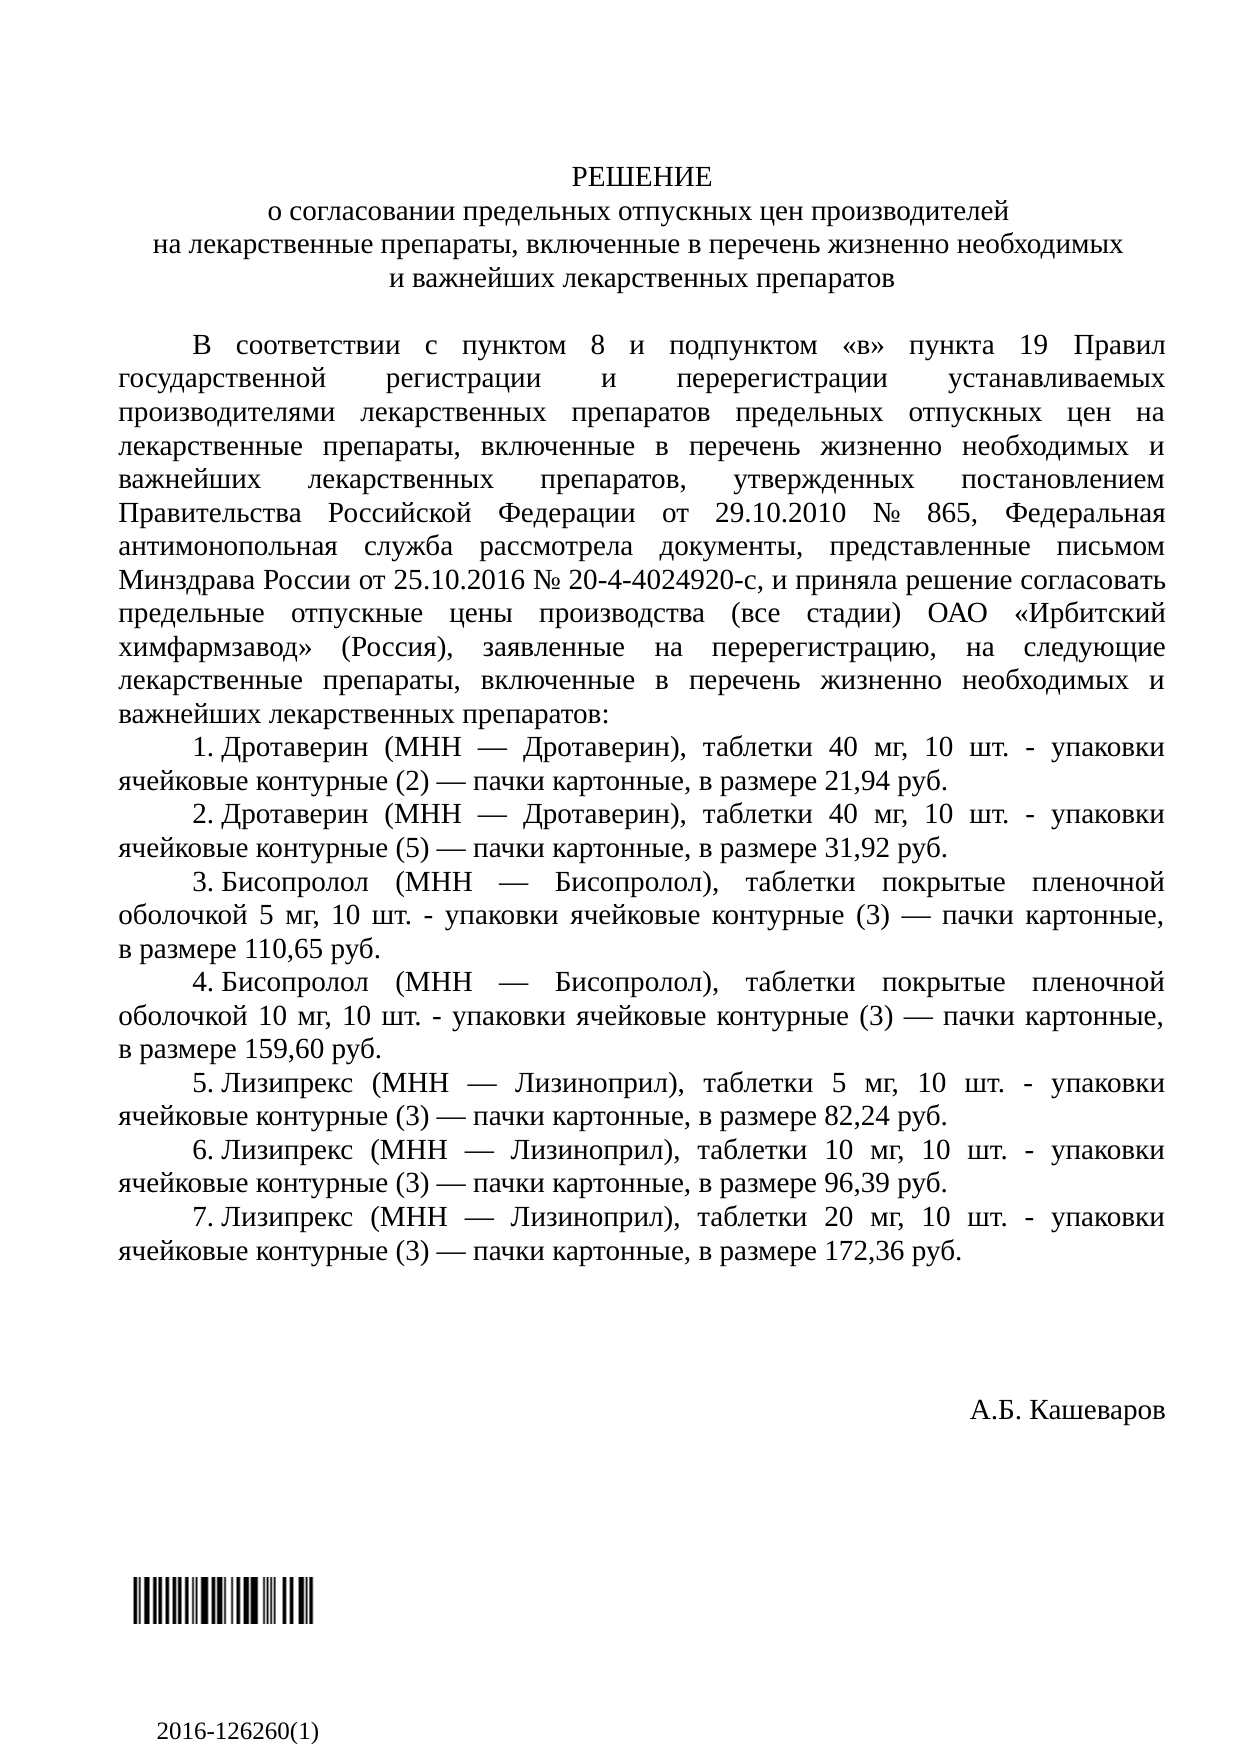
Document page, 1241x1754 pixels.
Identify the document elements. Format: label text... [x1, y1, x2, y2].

text и важнейших лекарственных препаратов [118, 260, 1166, 293]
text 4. Бисопролол (МНН — Бисопролол), таблетки покрытые пленочной оболочкой 10 мг, 10 шт. - упаковки ячейковые контурные (3) — пачки картонные, в размере 159,60 руб. [118, 964, 1166, 1065]
text 1. Дротаверин (МНН — Дротаверин), таблетки 40 мг, 10 шт. - упаковки ячейковые контурные (2) — пачки картонные, в размере 21,94 руб. [118, 729, 1166, 797]
text А.Б. Кашеваров [118, 1392, 1166, 1425]
text РЕШЕНИЕ [118, 159, 1166, 193]
text В соответствии с пунктом 8 и подпунктом «в» пункта 19 Правил государственной регистрации и перерегистрации устанавливаемых производителями лекарственных препаратов предельных отпускных цен на лекарственные препараты, включенные в перечень жизненно необходимых и важнейших лекарственных препаратов, утвержденных постановлением Правительства Российской Федерации от 29.10.2010 № 865, Федеральная антимонопольная служба рассмотрела документы, представленные письмом Минздрава России от 25.10.2016 № 20-4-4024920-с, и приняла решение согласовать предельные отпускные цены производства (все стадии) ОАО «Ирбитский химфармзавод» (Россия), заявленные на перерегистрацию, на следующие лекарственные препараты, включенные в перечень жизненно необходимых и важнейших лекарственных препаратов: [118, 327, 1166, 729]
text 6. Лизипрекс (МНН — Лизиноприл), таблетки 10 мг, 10 шт. - упаковки ячейковые контурные (3) — пачки картонные, в размере 96,39 руб. [118, 1132, 1166, 1199]
picture [118, 1577, 331, 1624]
text 2. Дротаверин (МНН — Дротаверин), таблетки 40 мг, 10 шт. - упаковки ячейковые контурные (5) — пачки картонные, в размере 31,92 руб. [118, 797, 1166, 864]
text о согласовании предельных отпускных цен производителей [118, 193, 1166, 226]
text на лекарственные препараты, включенные в перечень жизненно необходимых [118, 226, 1166, 260]
text 5. Лизипрекс (МНН — Лизиноприл), таблетки 5 мг, 10 шт. - упаковки ячейковые контурные (3) — пачки картонные, в размере 82,24 руб. [118, 1065, 1166, 1132]
text 3. Бисопролол (МНН — Бисопролол), таблетки покрытые пленочной оболочкой 5 мг, 10 шт. - упаковки ячейковые контурные (3) — пачки картонные, в размере 110,65 руб. [118, 864, 1166, 964]
text 7. Лизипрекс (МНН — Лизиноприл), таблетки 20 мг, 10 шт. - упаковки ячейковые контурные (3) — пачки картонные, в размере 172,36 руб. [118, 1199, 1166, 1266]
